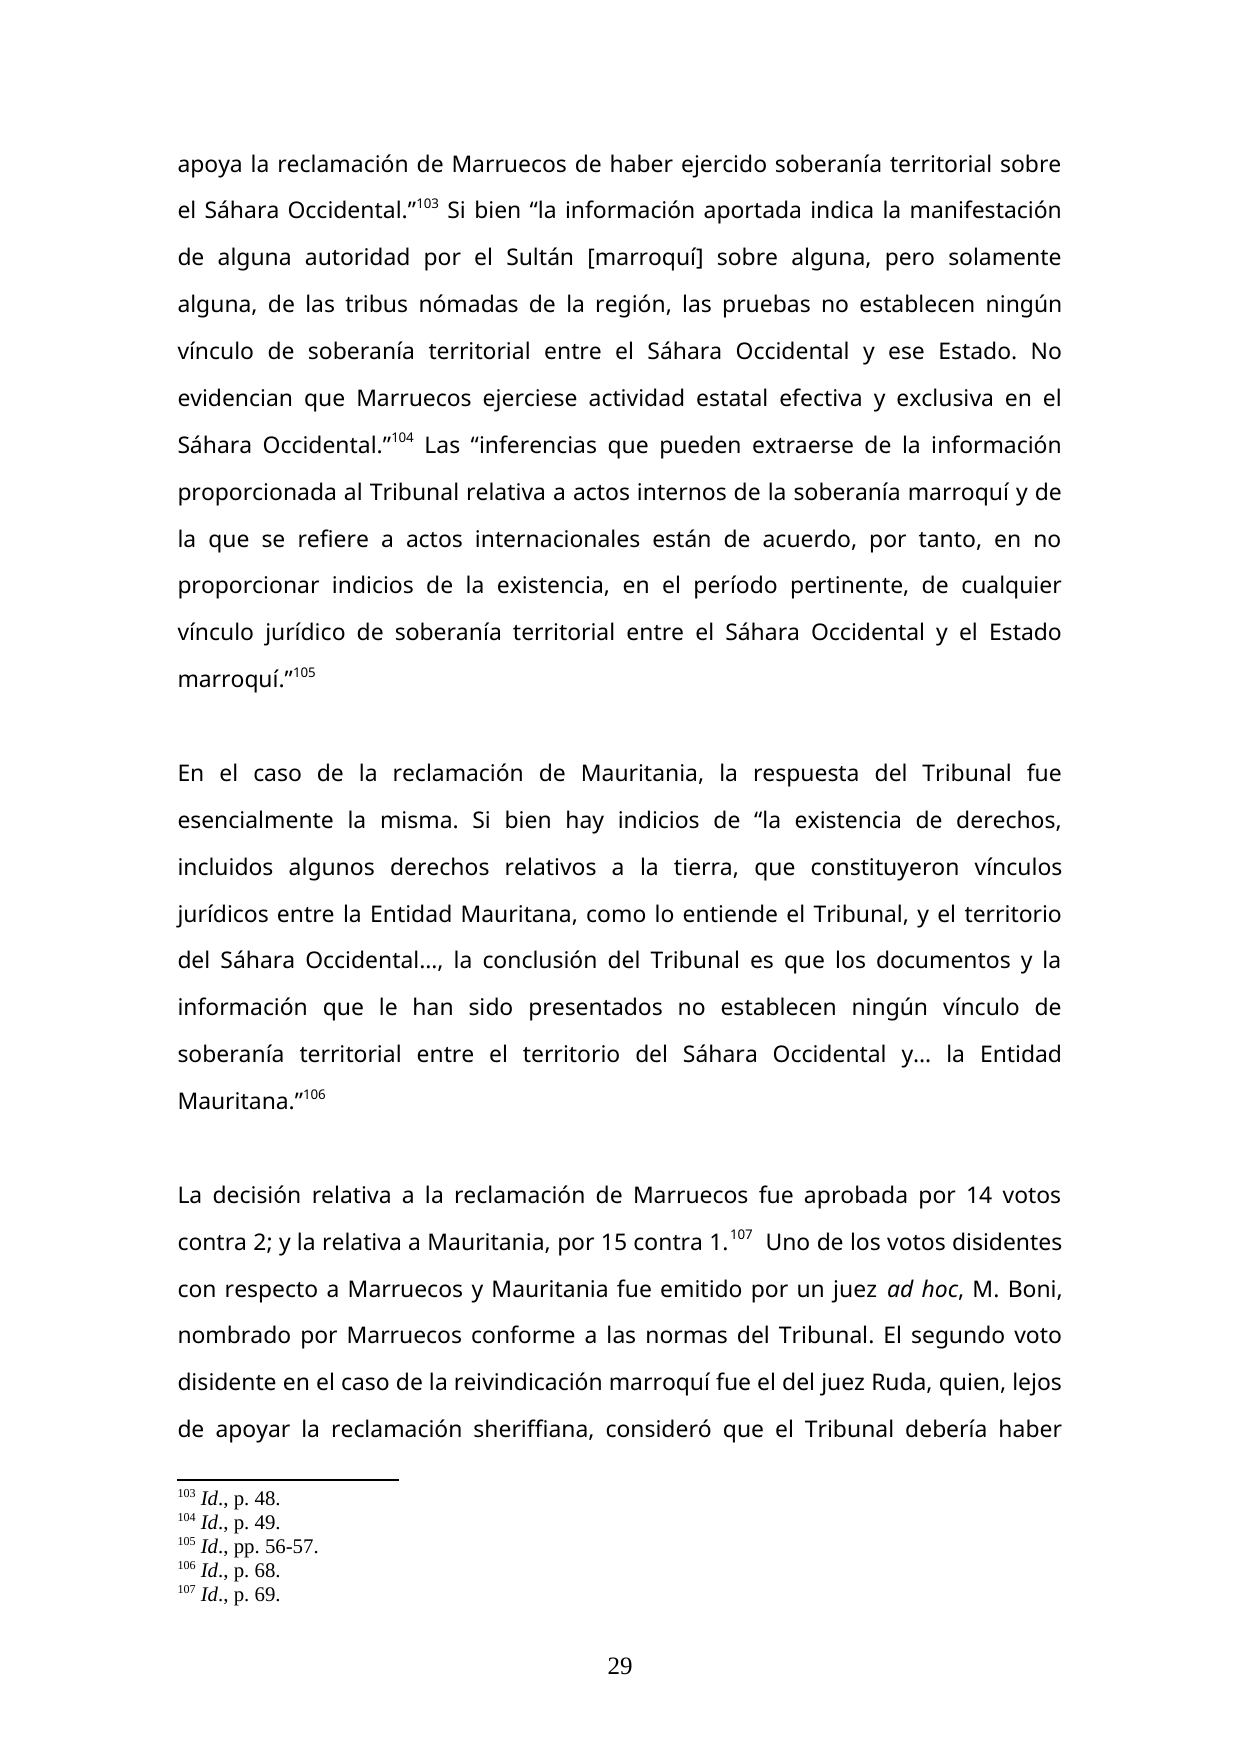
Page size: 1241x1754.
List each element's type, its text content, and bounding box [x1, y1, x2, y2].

text Id., p. 68. [177, 1558, 1063, 1582]
text Id., pp. 56-57. [177, 1534, 1063, 1558]
text La decisión relativa a la reclamación de Marruecos fue aprobada por 14 votos contra 2; y la relativa a Mauritania, por 15 contra 1. Uno de los votos disidentes con respecto a Marruecos y Mauritania fue emitido por un juez ad hoc, M. Boni, nombrado por Marruecos conforme a las normas del Tribunal. El segundo voto disidente en el caso de la reivindicación marroquí fue el del juez Ruda, quien, lejos de apoyar la reclamación sheriffiana, consideró que el Tribunal debería haber [177, 1179, 1063, 1444]
text Id., p. 69. [177, 1582, 1063, 1606]
text Id., p. 48. [177, 1486, 1063, 1510]
text Id., p. 49. [177, 1510, 1063, 1534]
text apoya la reclamación de Marruecos de haber ejercido soberanía territorial sobre el Sáhara Occidental.” Si bien “la información aportada indica la manifestación de alguna autoridad por el Sultán [marroquí] sobre alguna, pero solamente alguna, de las tribus nómadas de la región, las pruebas no establecen ningún vínculo de soberanía territorial entre el Sáhara Occidental y ese Estado. No evidencian que Marruecos ejerciese actividad estatal efectiva y exclusiva en el Sáhara Occidental.” Las “inferencias que pueden extraerse de la información proporcionada al Tribunal relativa a actos internos de la soberanía marroquí y de la que se refiere a actos internacionales están de acuerdo, por tanto, en no proporcionar indicios de la existencia, en el período pertinente, de cualquier vínculo jurídico de soberanía territorial entre el Sáhara Occidental y el Estado marroquí.” [177, 148, 1063, 694]
text En el caso de la reclamación de Mauritania, la respuesta del Tribunal fue esencialmente la misma. Si bien hay indicios de “la existencia de derechos, incluidos algunos derechos relativos a la tierra, que constituyeron vínculos jurídicos entre la Entidad Mauritana, como lo entiende el Tribunal, y el territorio del Sáhara Occidental…, la conclusión del Tribunal es que los documentos y la información que le han sido presentados no establecen ningún vínculo de soberanía territorial entre el territorio del Sáhara Occidental y… la Entidad Mauritana.” [177, 757, 1063, 1116]
